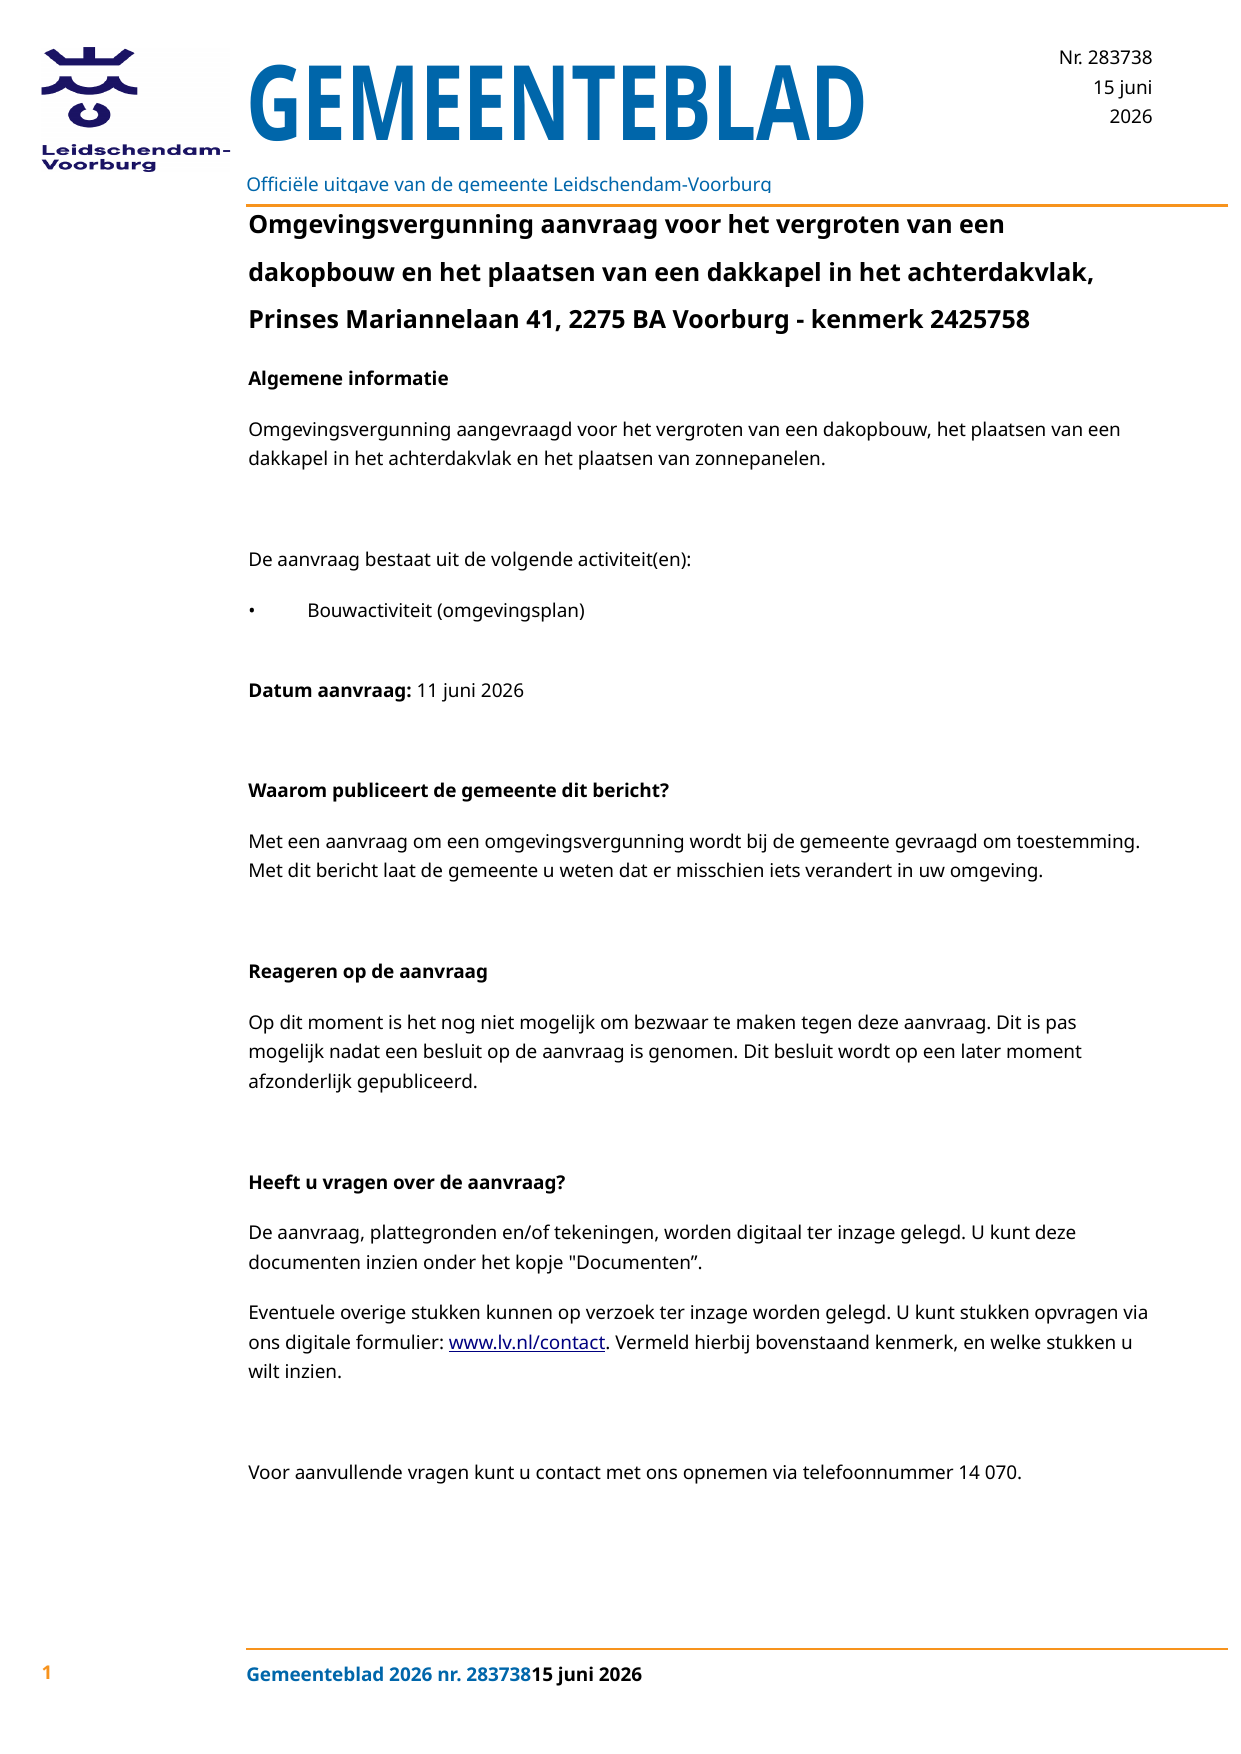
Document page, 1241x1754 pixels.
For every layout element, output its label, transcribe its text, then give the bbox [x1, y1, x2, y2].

picture [41, 47, 231, 172]
text Datum aanvraag: 11 juni 2026 [248, 677, 1152, 702]
text Heeft u vragen over de aanvraag? [248, 1169, 1152, 1194]
text Reageren op de aanvraag [248, 958, 1152, 984]
text De aanvraag, plattegronden en/of tekeningen, worden digitaal ter inzage gelegd. U kunt deze documenten inzien onder het kopje "Documenten”. [248, 1219, 1152, 1274]
text Omgevingsvergunning aanvraag voor het vergroten van een dakopbouw en het plaatsen van een dakkapel in het achterdakvlak, Prinses Mariannelaan 41, 2275 BA Voorburg - kenmerk 2425758 [248, 207, 1152, 336]
text Waarom publiceert de gemeente dit bericht? [248, 778, 1152, 803]
text Voor aanvullende vragen kunt u contact met ons opnemen via telefoonnummer 14 070. [248, 1459, 1152, 1485]
list Bouwactiviteit (omgevingsplan) [248, 597, 1152, 622]
text Met een aanvraag om een omgevingsvergunning wordt bij de gemeente gevraagd om toestemming. Met dit bericht laat de gemeente u weten dat er misschien iets verandert in uw omgeving. [248, 828, 1152, 883]
text De aanvraag bestaat uit de volgende activiteit(en): [248, 546, 1152, 572]
text Eventuele overige stukken kunnen op verzoek ter inzage worden gelegd. U kunt stukken opvragen via ons digitale formulier: www.lv.nl/contact. Vermeld hierbij bovenstaand kenmerk, en welke stukken u wilt inzien. [248, 1299, 1152, 1384]
text Op dit moment is het nog niet mogelijk om bezwaar te maken tegen deze aanvraag. Dit is pas mogelijk nadat een besluit op de aanvraag is genomen. Dit besluit wordt op een later moment afzonderlijk gepubliceerd. [248, 1009, 1152, 1094]
text Omgevingsvergunning aangevraagd voor het vergroten van een dakopbouw, het plaatsen van een dakkapel in het achterdakvlak en het plaatsen van zonnepanelen. [248, 416, 1152, 471]
text Algemene informatie [248, 366, 1152, 391]
